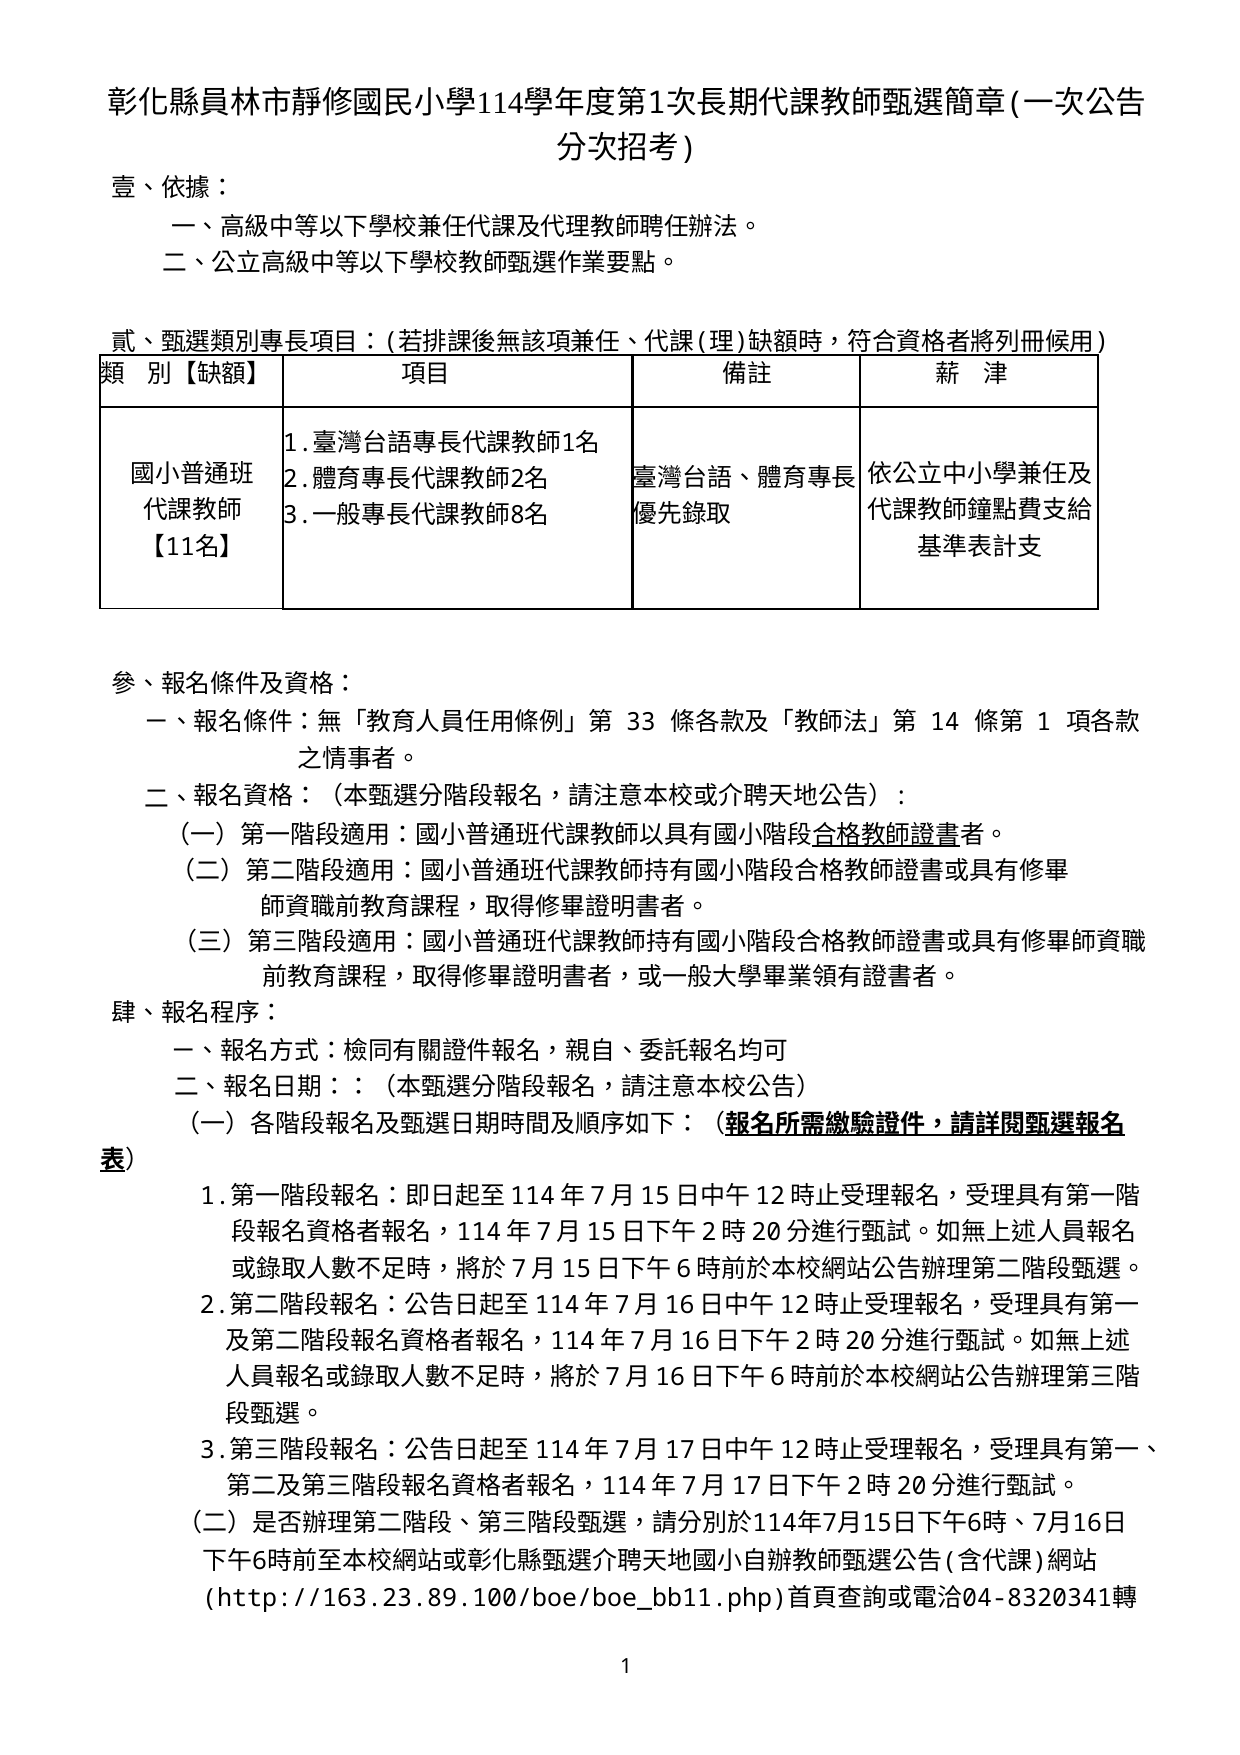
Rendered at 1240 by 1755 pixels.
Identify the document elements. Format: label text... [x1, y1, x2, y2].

text 彰化縣員林市靜修國民小學114學年度第1次長期代課教師甄選簡章(一次公告分次招考) [100, 75, 1154, 164]
text 一、高級中等以下學校兼任代課及代理教師聘任辦法。 [112, 204, 1154, 239]
table_header 薪 津 [861, 356, 1097, 406]
text 二、報名日期：：（本甄選分階段報名，請注意本校公告） [100, 1067, 1152, 1103]
table_cell 1.臺灣台語專長代課教師1名 2.體育專長代課教師2名 3.一般專長代課教師8名 [284, 408, 631, 608]
table_cell 臺灣台語、體育專長優先錄取 [634, 408, 859, 608]
text 壹、依據： [112, 167, 715, 204]
table_cell 依公立中小學兼任及代課教師鐘點費支給基準表計支 [861, 408, 1097, 608]
text 師資職前教育課程，取得修畢證明書者。 [95, 887, 1152, 923]
text （一）第一階段適用：國小普通班代課教師以具有國小階段合格教師證書者。 [90, 814, 1152, 851]
table_header 類 別【缺額】 [101, 356, 282, 406]
text 3.第三階段報名：公告日起至114年7月17日中午12時止受理報名，受理具有第一、第二及第三階段報名資格者報名，114年7月17日下午2時20分進行甄試。 [199, 1429, 1152, 1502]
table_header 項目 [284, 356, 631, 406]
text 二、報名資格：（本甄選分階段報名，請注意本校或介聘天地公告）: [100, 775, 1152, 814]
text ㄧ、報名條件：無「教育人員任用條例」第 33 條各款及「教師法」第 14 條第 1 項各款之情事者。 [100, 700, 1144, 775]
text 前教育課程，取得修畢證明書者，或一般大學畢業領有證書者。 [67, 957, 1154, 992]
text （三）第三階段適用：國小普通班代課教師持有國小階段合格教師證書或具有修畢師資職 [67, 923, 1154, 957]
text 二、公立高級中等以下學校教師甄選作業要點。 [112, 242, 715, 279]
text 參、報名條件及資格： [112, 673, 1154, 698]
text ㄧ、報名方式：檢同有關證件報名，親自、委託報名均可 [111, 1029, 932, 1067]
text 貳、甄選類別專長項目：(若排課後無該項兼任、代課(理)缺額時，符合資格者將列冊候用) [112, 319, 1154, 354]
table_header 備註 [634, 356, 859, 406]
text （一）各階段報名及甄選日期時間及順序如下：（報名所需繳驗證件，請詳閱甄選報名表） [100, 1103, 1152, 1176]
table_cell 國小普通班 代課教師 【11名】 [101, 408, 282, 608]
text （二）是否辦理第二階段、第三階段甄選，請分別於114年7月15日下午6時、7月16日下午6時前至本校網站或彰化縣甄選介聘天地國小自辦教師甄選公告(含代課)網站 (http://163.23.89.100/boe/boe_bb11.php)首頁查詢或電洽04-8320341轉 [132, 1502, 1148, 1614]
text 2.第二階段報名：公告日起至114年7月16日中午12時止受理報名，受理具有第一及第二階段報名資格者報名，114年7月16日下午2時20分進行甄試。如無上述人員報名或錄取人數不足時，將於7月16日下午6時前於本校網站公告辦理第三階段甄選。 [199, 1284, 1152, 1429]
text 1.第一階段報名：即日起至114年7月15日中午12時止受理報名，受理具有第一階段報名資格者報名，114年7月15日下午2時20分進行甄試。如無上述人員報名或錄取人數不足時，將於7月15日下午6時前於本校網站公告辦理第二階段甄選。 [200, 1176, 1152, 1284]
text 肆、報名程序： [111, 992, 932, 1029]
text （二）第二階段適用：國小普通班代課教師持有國小階段合格教師證書或具有修畢 [95, 851, 1152, 887]
